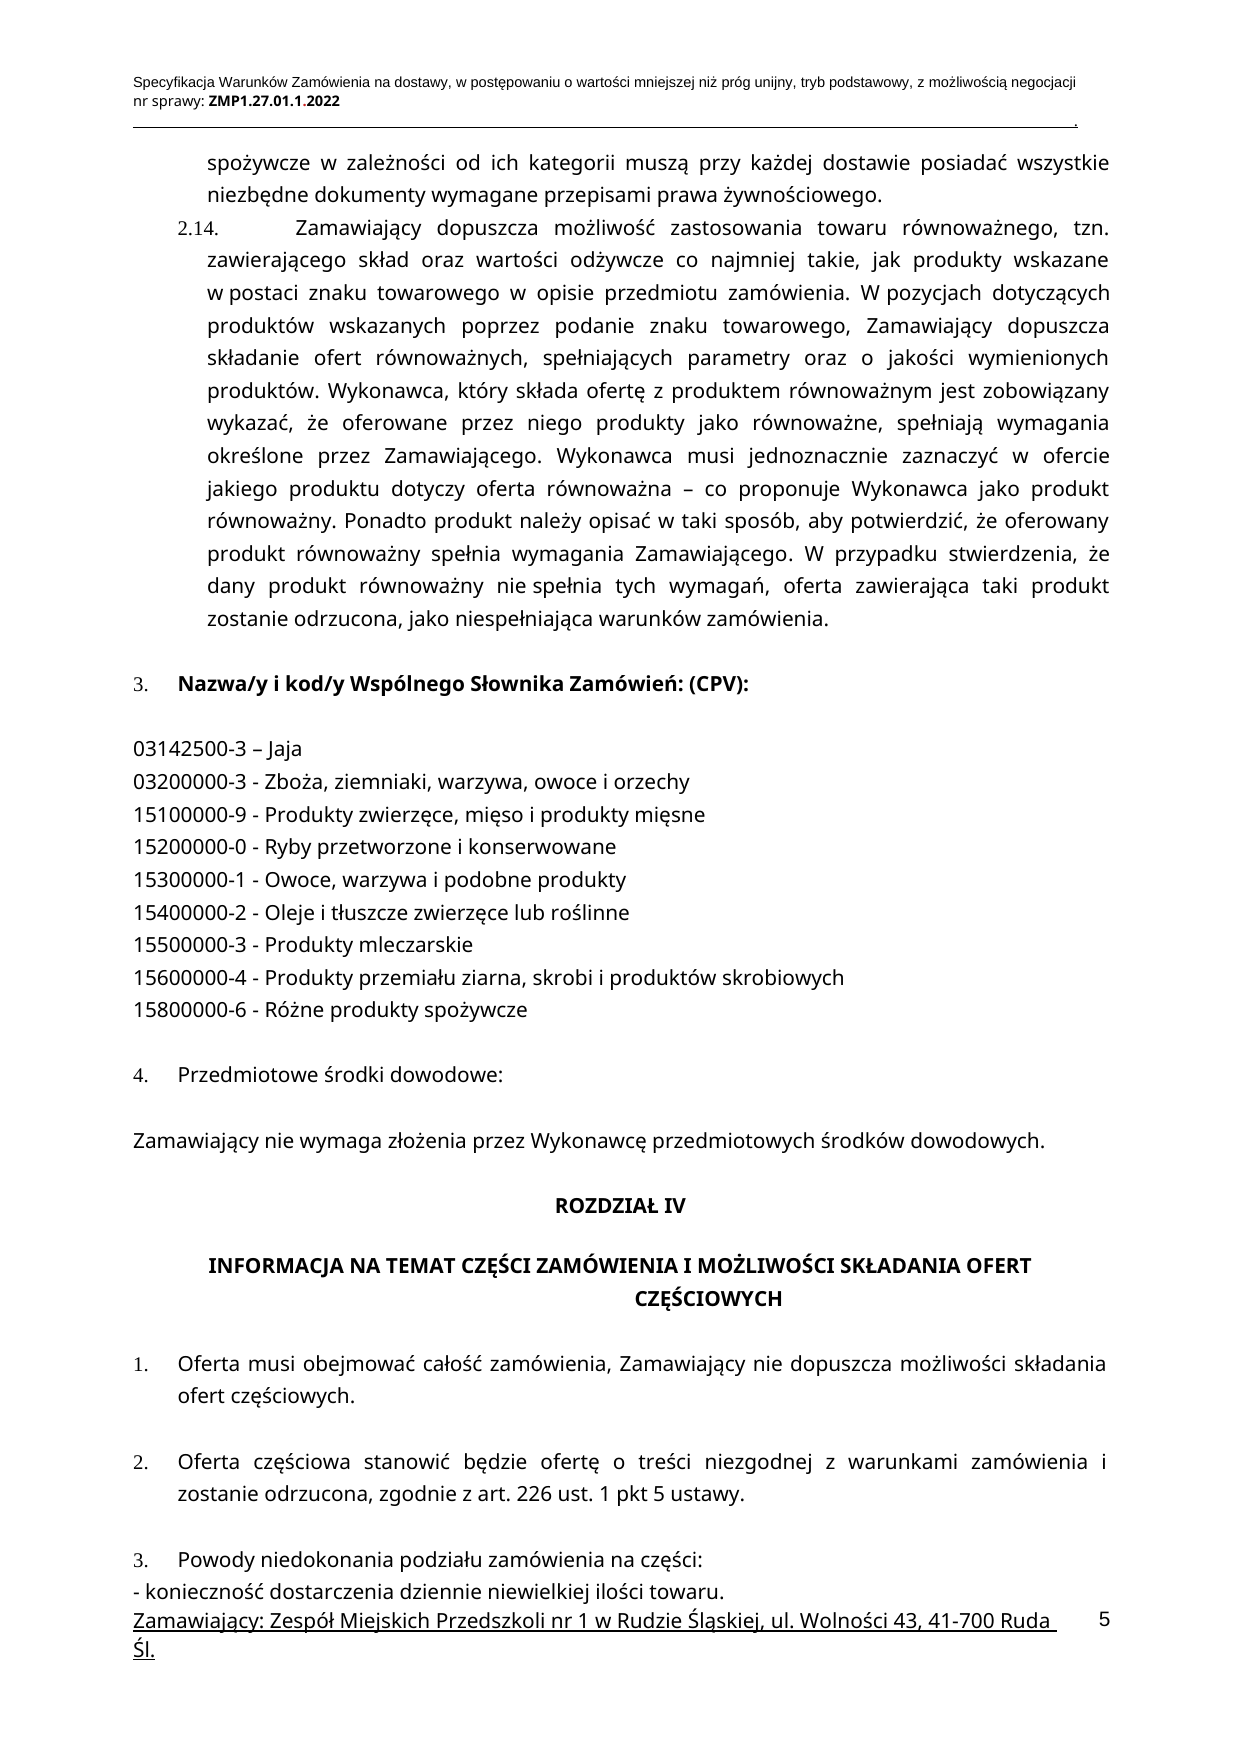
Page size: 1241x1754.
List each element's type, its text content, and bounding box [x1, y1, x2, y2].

text 15300000-1 - Owoce, warzywa i podobne produkty [133, 865, 1110, 893]
text 15400000-2 - Oleje i tłuszcze zwierzęce lub roślinne [133, 898, 1110, 926]
text - konieczność dostarczenia dziennie niewielkiej ilości towaru. [133, 1577, 1110, 1606]
list Nazwa/y i kod/y Wspólnego Słownika Zamówień: (CPV): [133, 669, 1110, 698]
list Powody niedokonania podziału zamówienia na części: [133, 1545, 1107, 1573]
text ROZDZIAŁ IV [133, 1191, 1107, 1219]
text Zamawiający nie wymaga złożenia przez Wykonawcę przedmiotowych środków dowodowych. [133, 1126, 1110, 1154]
list Przedmiotowe środki dowodowe: [133, 1061, 1110, 1089]
text INFORMACJA NA TEMAT CZĘŚCI ZAMÓWIENIA I MOŻLIWOŚCI SKŁADANIA OFERT CZĘŚCIOWYCH [133, 1251, 1107, 1312]
text 03142500-3 – Jaja [133, 734, 1110, 763]
text 15600000-4 - Produkty przemiału ziarna, skrobi i produktów skrobiowych [133, 963, 1110, 991]
text 15500000-3 - Produkty mleczarskie [133, 930, 1110, 959]
list Zamawiający dopuszcza możliwość zastosowania towaru równoważnego, tzn. zawierającego skład oraz wartości odżywcze co najmniej takie, jak produkty wskazane w postaci znaku towarowego w opisie przedmiotu zamówienia. W pozycjach dotyczących produktów wskazanych poprzez podanie znaku towarowego, Zamawiający dopuszcza składanie ofert równoważnych, spełniających parametry oraz o jakości wymienionych produktów. Wykonawca, który składa ofertę z produktem równoważnym jest zobowiązany wykazać, że oferowane przez niego produkty jako równoważne, spełniają wymagania określone przez Zamawiającego. Wykonawca musi jednoznacznie zaznaczyć w ofercie jakiego produktu dotyczy oferta równoważna – co proponuje Wykonawca jako produkt równoważny. Ponadto produkt należy opisać w taki sposób, aby potwierdzić, że oferowany produkt równoważny spełnia wymagania Zamawiającego. W przypadku stwierdzenia, że dany produkt równoważny nie spełnia tych wymagań, oferta zawierająca taki produkt zostanie odrzucona, jako niespełniająca warunków zamówienia. [177, 213, 1110, 633]
text 15800000-6 - Różne produkty spożywcze [133, 995, 1110, 1024]
text 15100000-9 - Produkty zwierzęce, mięso i produkty mięsne [133, 800, 1110, 828]
text 03200000-3 - Zboża, ziemniaki, warzywa, owoce i orzechy [133, 767, 1110, 796]
text 15200000-0 - Ryby przetworzone i konserwowane [133, 832, 1110, 861]
list Oferta częściowa stanowić będzie ofertę o treści niezgodnej z warunkami zamówienia i zostanie odrzucona, zgodnie z art. 226 ust. 1 pkt 5 ustawy. [133, 1447, 1107, 1508]
list spożywcze w zależności od ich kategorii muszą przy każdej dostawie posiadać wszystkie niezbędne dokumenty wymagane przepisami prawa żywnościowego. [177, 148, 1110, 209]
list Oferta musi obejmować całość zamówienia, Zamawiający nie dopuszcza możliwości składania ofert częściowych. [133, 1349, 1107, 1410]
